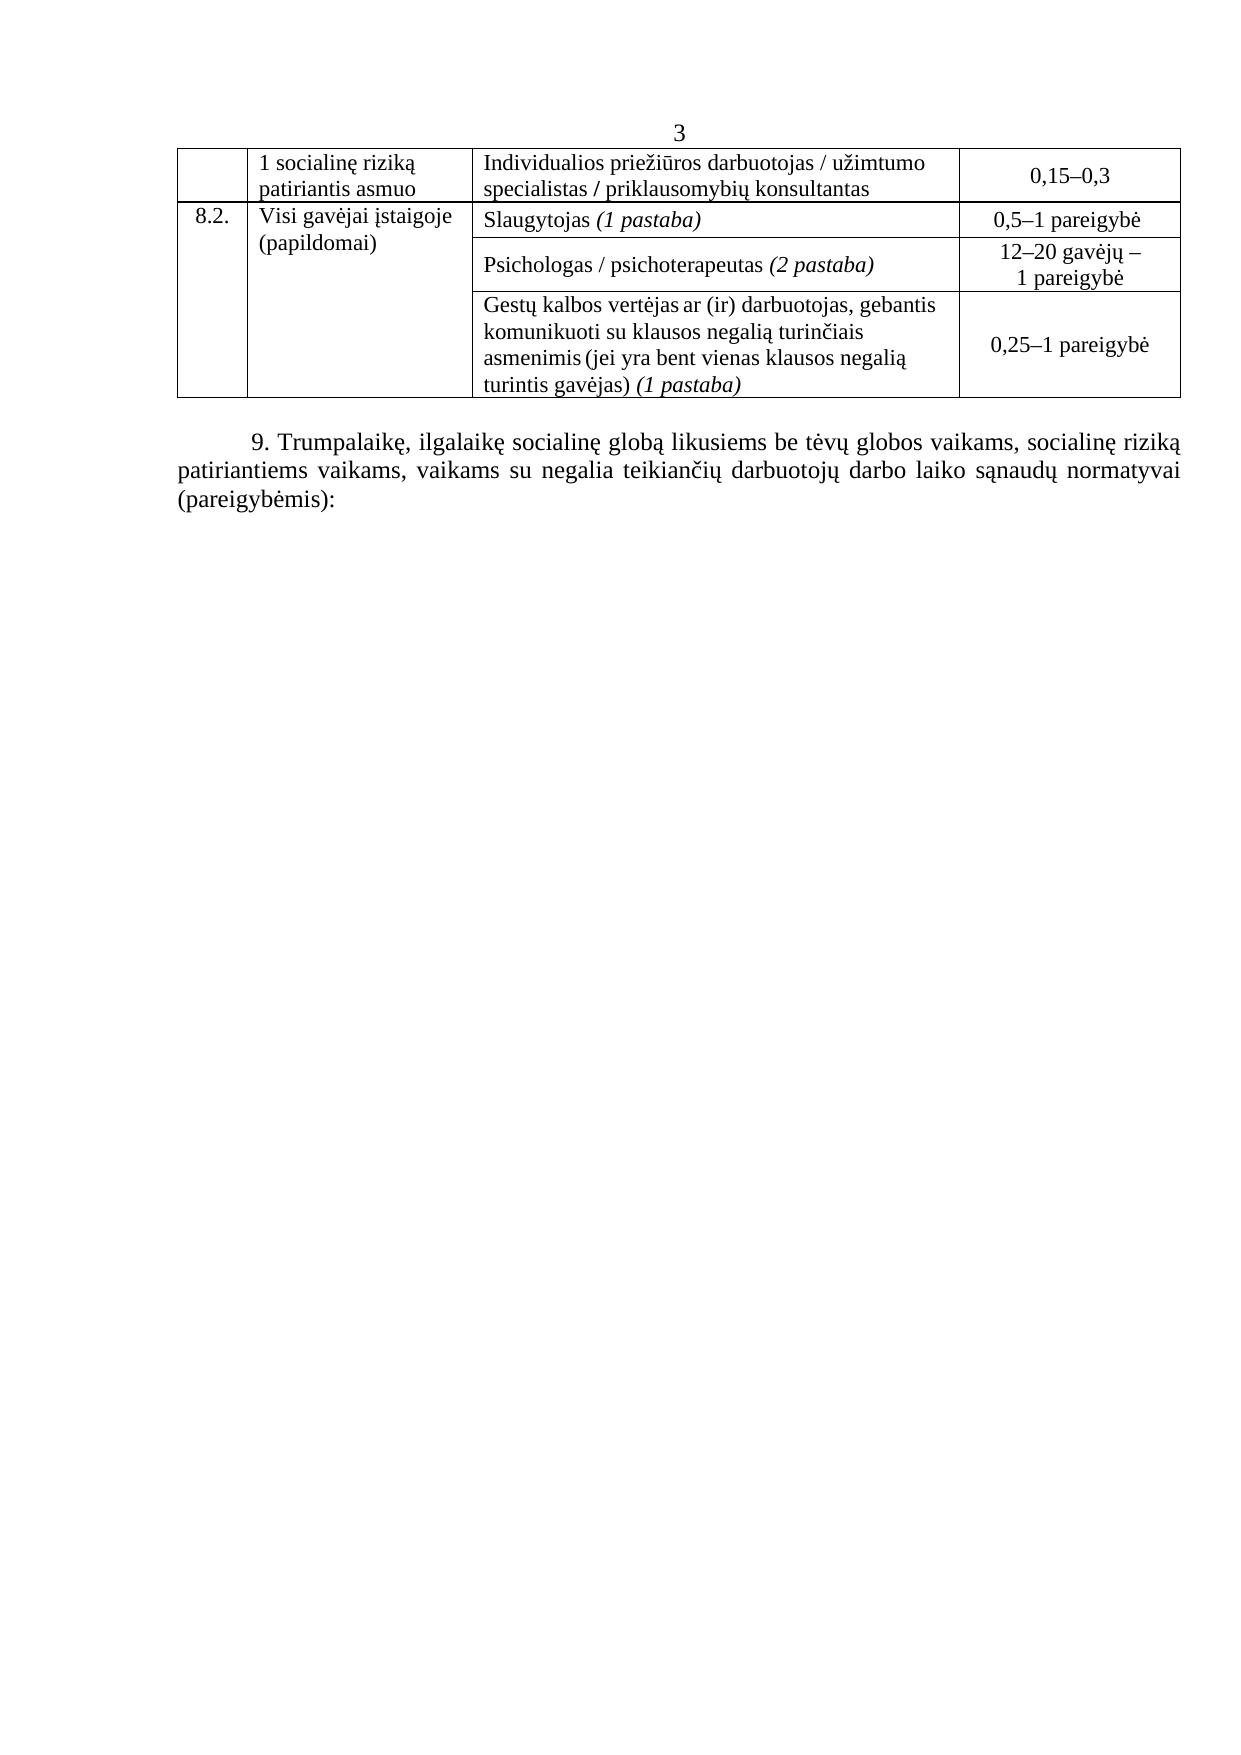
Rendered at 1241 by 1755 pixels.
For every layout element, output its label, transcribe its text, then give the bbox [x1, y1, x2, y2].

table_cell 0,5–1 pareigybė [960, 203, 1180, 237]
text 9. Trumpalaikę, ilgalaikę socialinę globą likusiems be tėvų globos vaikams, socialinę riziką patiriantiems vaikams, vaikams su negalia teikiančių darbuotojų darbo laiko sąnaudų normatyvai (pareigybėmis): [177, 427, 1181, 513]
table_cell Slaugytojas (1 pastaba) [473, 203, 959, 237]
table_cell Gestų kalbos vertėjas ar (ir) darbuotojas, gebantis komunikuoti su klausos negalią turinčiais asmenimis (jei yra bent vienas klausos negalią turintis gavėjas) (1 pastaba) [473, 292, 959, 397]
table_cell 0,15–0,3 [960, 149, 1180, 201]
table_cell Psichologas / psichoterapeutas (2 pastaba) [473, 238, 959, 291]
table_cell 8.2. [178, 203, 247, 397]
table_cell Individualios priežiūros darbuotojas / užimtumo specialistas / priklausomybių konsultantas [473, 149, 959, 201]
table_cell Visi gavėjai įstaigoje (papildomai) [248, 203, 472, 397]
table_cell 0,25–1 pareigybė [960, 292, 1180, 397]
table_cell 1 socialinę riziką patiriantis asmuo [248, 149, 472, 201]
table_cell 12–20 gavėjų – 1 pareigybė [960, 238, 1180, 291]
table_cell [178, 149, 247, 201]
